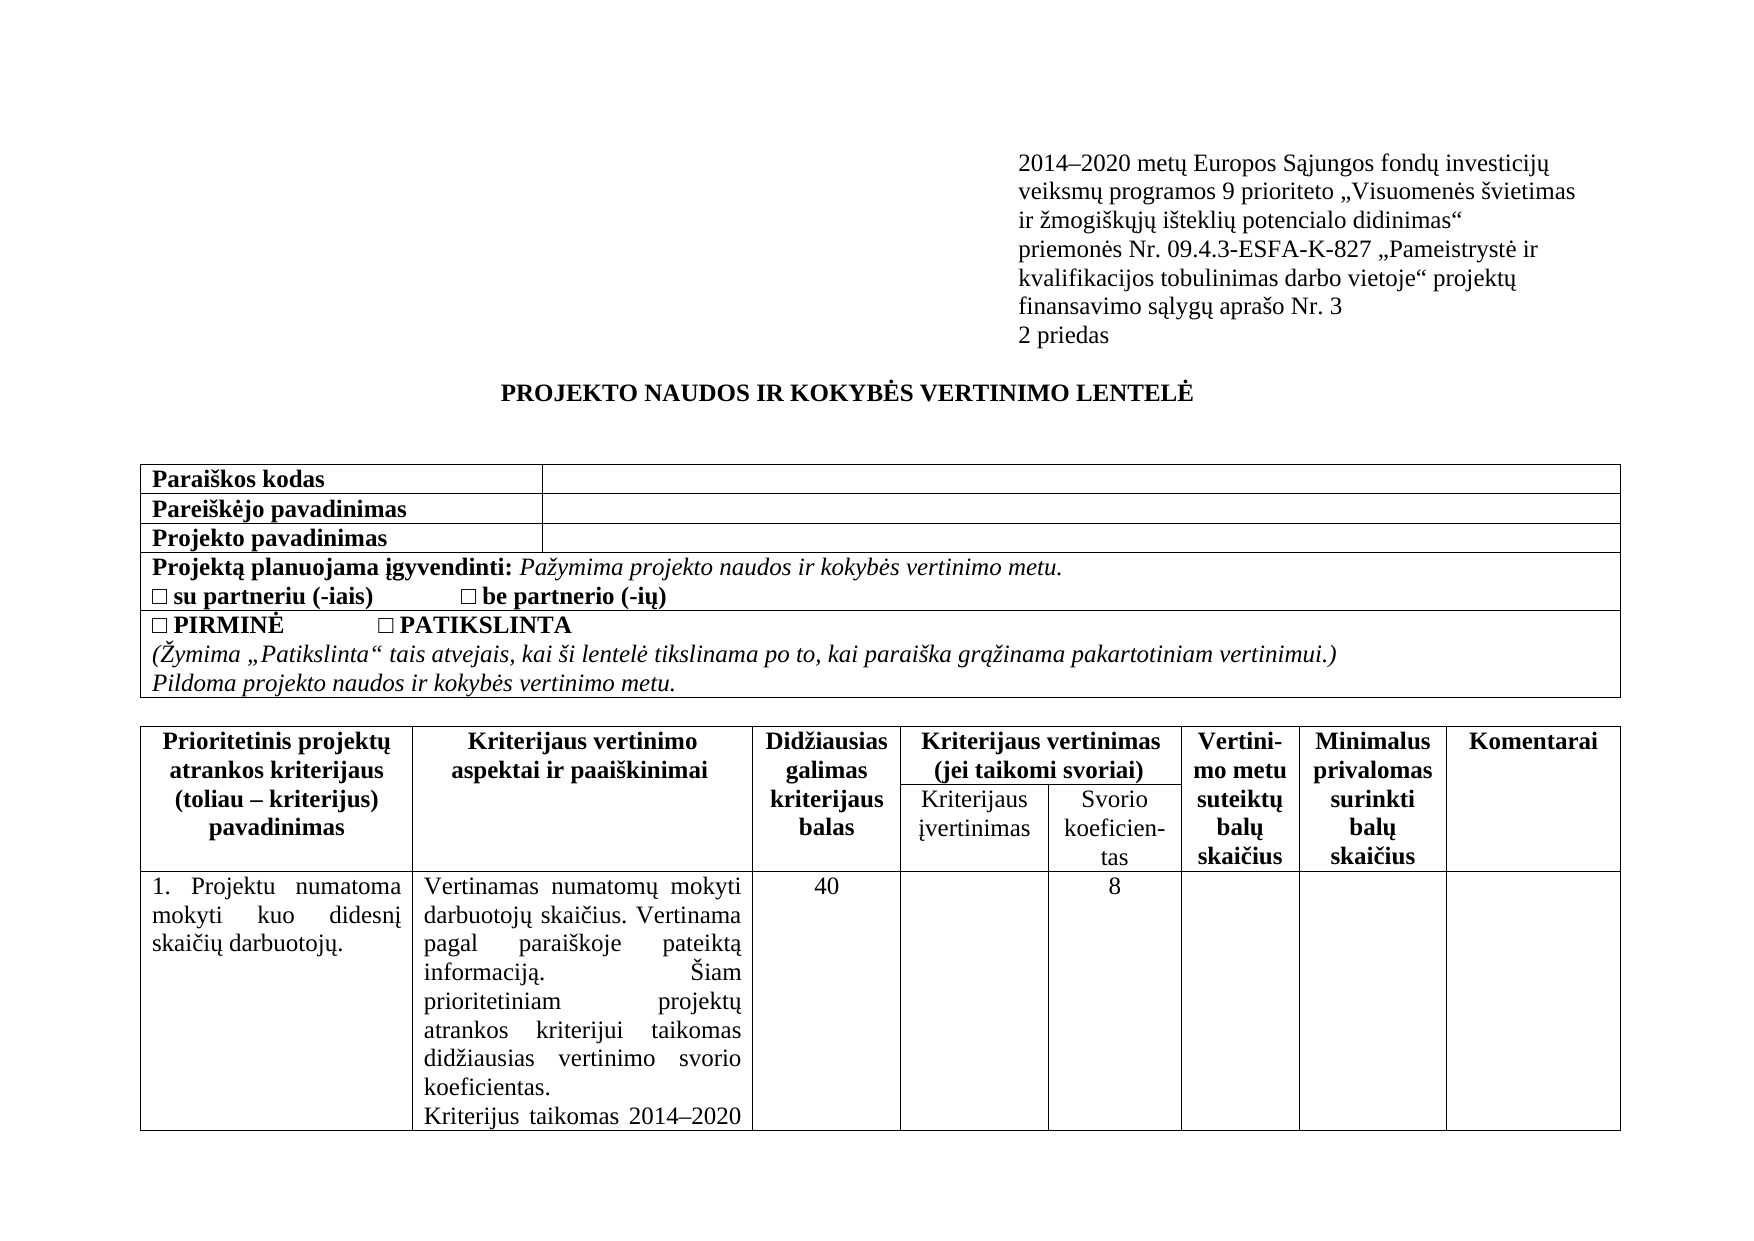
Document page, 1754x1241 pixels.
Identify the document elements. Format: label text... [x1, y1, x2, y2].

table_cell Vertinamas numatomų mokyti darbuotojų skaičius. Vertinama pagal paraiškoje pateiktą informaciją. Šiam prioritetiniam projektų atrankos kriterijui taikomas didžiausias vertinimo svorio koeficientas. Kriterijus taikomas 2014–2020 [413, 872, 752, 1130]
table_cell Svorio koeficien-tas [1049, 785, 1181, 871]
table_cell 8 [1049, 872, 1181, 1130]
text ir žmogiškųjų išteklių potencialo didinimas“ [1018, 205, 1577, 234]
table_cell 40 [753, 872, 900, 1130]
table_cell [1182, 872, 1299, 1130]
table_header [543, 465, 1620, 493]
text 2 priedas [883, 320, 1577, 349]
text veiksmų programos 9 prioriteto „Visuomenės švietimas [1018, 176, 1577, 205]
table_cell Projekto pavadinimas [141, 524, 542, 552]
table_header Kriterijaus vertinimo aspektai ir paaiškinimai [413, 727, 752, 871]
table_header Vertini-mo metu suteiktų balų skaičius [1182, 727, 1299, 871]
table_header Komentarai [1447, 727, 1620, 871]
table_cell [543, 494, 1620, 522]
table_header Didžiausias galimas kriterijaus balas [753, 727, 900, 871]
table_cell [1300, 872, 1446, 1130]
table_cell □ PIRMINĖ □ PATIKSLINTA (Žymima „Patikslinta“ tais atvejais, kai ši lentelė tikslinama po to, kai paraiška grąžinama pakartotiniam vertinimui.) Pildoma projekto naudos ir kokybės vertinimo metu. [141, 611, 1620, 696]
table_cell [1447, 872, 1620, 1130]
table_header Prioritetinis projektų atrankos kriterijaus (toliau – kriterijus) pavadinimas [141, 727, 412, 871]
text priemonės Nr. 09.4.3-ESFA-K-827 „Pameistrystė ir [1018, 234, 1577, 263]
text PROJEKTO Naudos ir kokybės vertinimo LENTELĖ [118, 378, 1577, 406]
table_header Kriterijaus vertinimas (jei taikomi svoriai) [901, 727, 1181, 784]
text 2014–2020 metų Europos Sąjungos fondų investicijų [1018, 148, 1577, 176]
table_cell Pareiškėjo pavadinimas [141, 494, 542, 522]
table_header Paraiškos kodas [141, 465, 542, 493]
text kvalifikacijos tobulinimas darbo vietoje“ projektų [1018, 263, 1577, 291]
table_cell Kriterijaus įvertinimas [901, 785, 1048, 871]
table_cell Projektą planuojama įgyvendinti: Pažymima projekto naudos ir kokybės vertinimo metu. □ su partneriu (-iais) □ be partnerio (-ių) [141, 553, 1620, 610]
table_cell [543, 524, 1620, 552]
table_cell 1. Projektu numatoma mokyti kuo didesnį skaičių darbuotojų. [141, 872, 412, 1130]
table_header Minimalus privalomas surinkti balų skaičius [1300, 727, 1446, 871]
text finansavimo sąlygų aprašo Nr. 3 [1018, 291, 1577, 320]
table_header [129, 435, 1686, 1130]
table_cell [901, 872, 1048, 1130]
